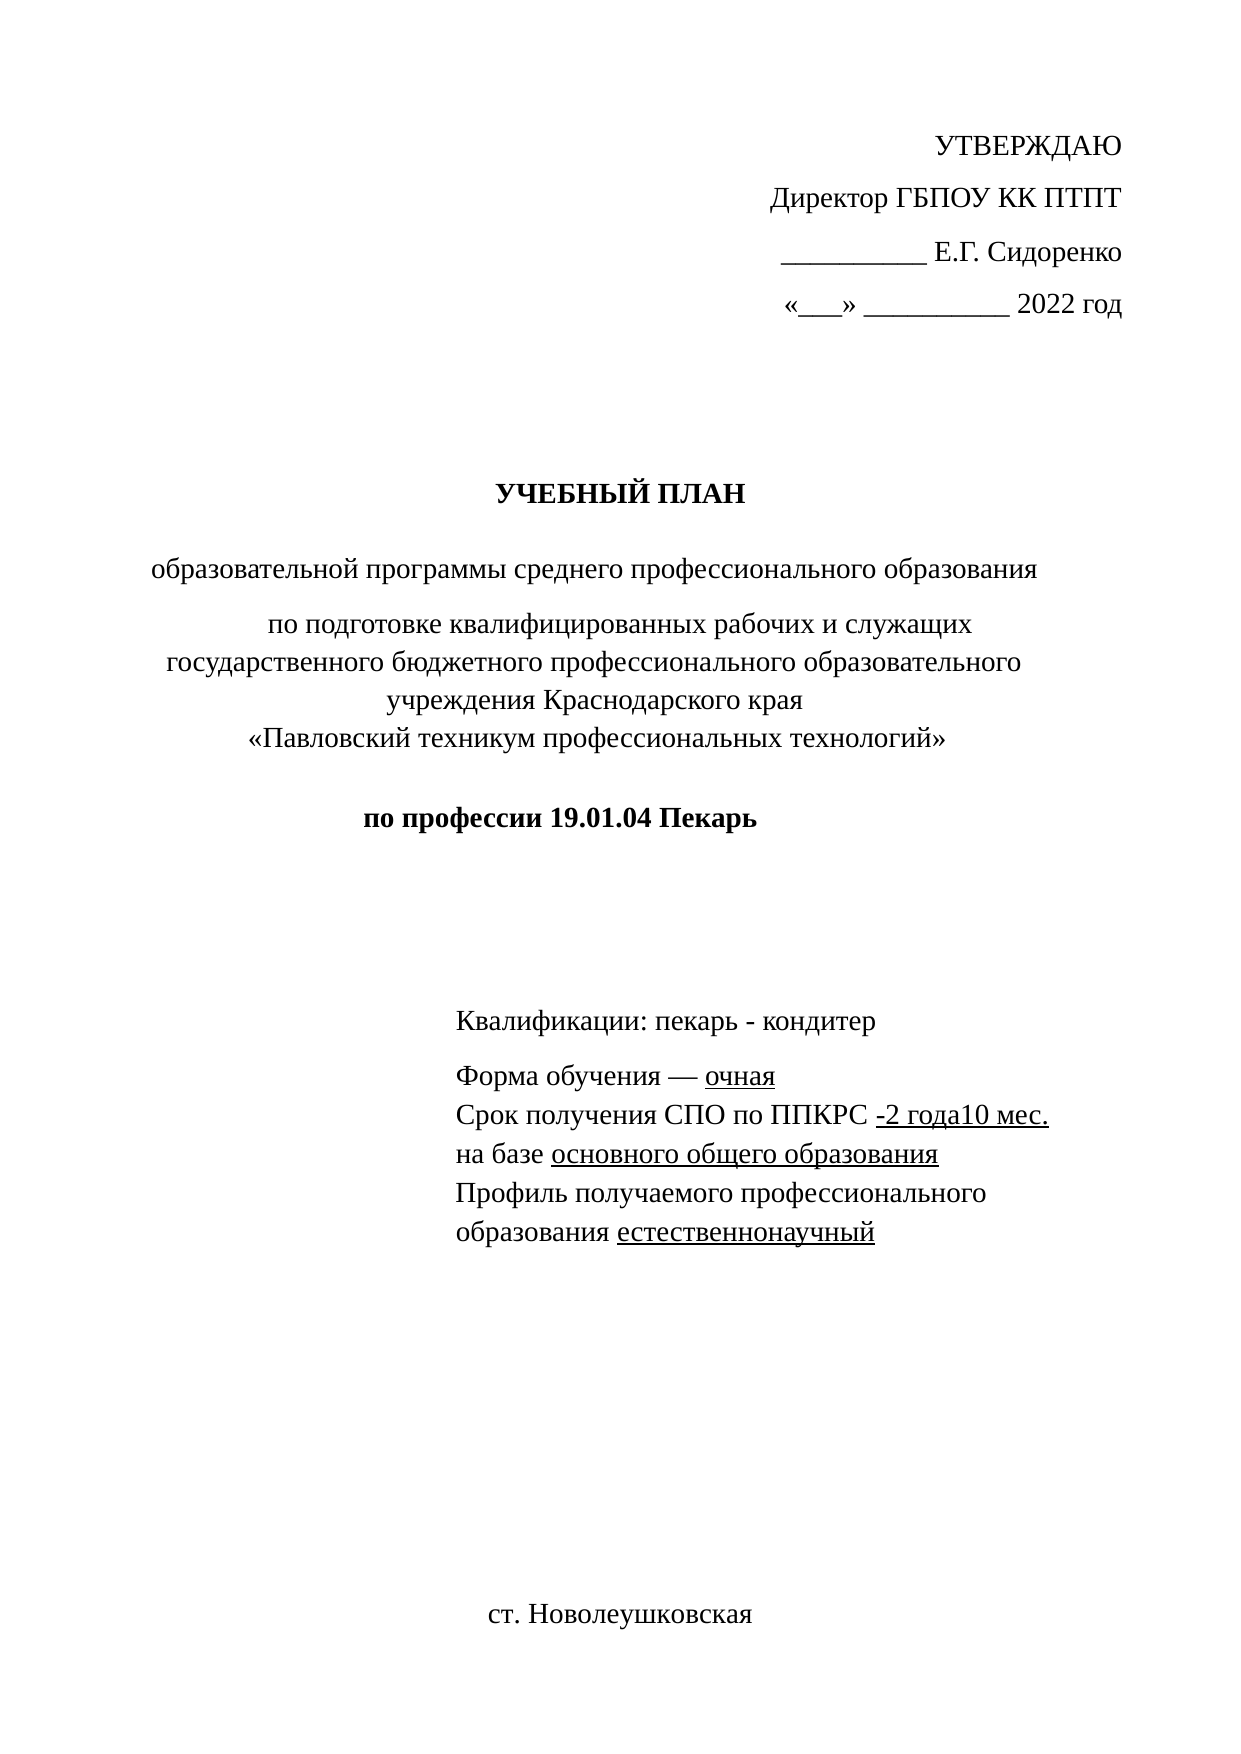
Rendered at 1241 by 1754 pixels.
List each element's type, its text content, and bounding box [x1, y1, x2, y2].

text УТВЕРЖДАЮ [697, 118, 1122, 164]
text образовательной программы среднего профессионального образования [118, 548, 1071, 586]
text Форма обучения — очная [456, 1054, 1122, 1093]
text ст. Новолеушковская [118, 1596, 1122, 1630]
text УЧЕБНЫЙ ПЛАН [118, 477, 1122, 510]
text Директор ГБПОУ КК ПТПТ [697, 171, 1122, 217]
text «Павловский техникум профессиональных технологий» [118, 717, 1076, 755]
text учреждения Краснодарского края [118, 679, 1071, 717]
text на базе основного общего образования [456, 1132, 1122, 1171]
text государственного бюджетного профессионального образовательного [118, 641, 1069, 679]
text Квалификации: пекарь - кондитер [456, 999, 1122, 1038]
text __________ Е.Г. Сидоренко [664, 224, 1122, 270]
text Профиль получаемого профессионального [455, 1171, 1122, 1210]
text по подготовке квалифицированных рабочих и служащих [118, 603, 1122, 641]
text по профессии 19.01.04 Пекарь [363, 800, 1122, 834]
text «___» __________ 2022 год [697, 277, 1122, 323]
text Срок получения СПО по ППКРС -2 года10 мес. [456, 1093, 1122, 1132]
text образования естественнонаучный [456, 1210, 1122, 1249]
